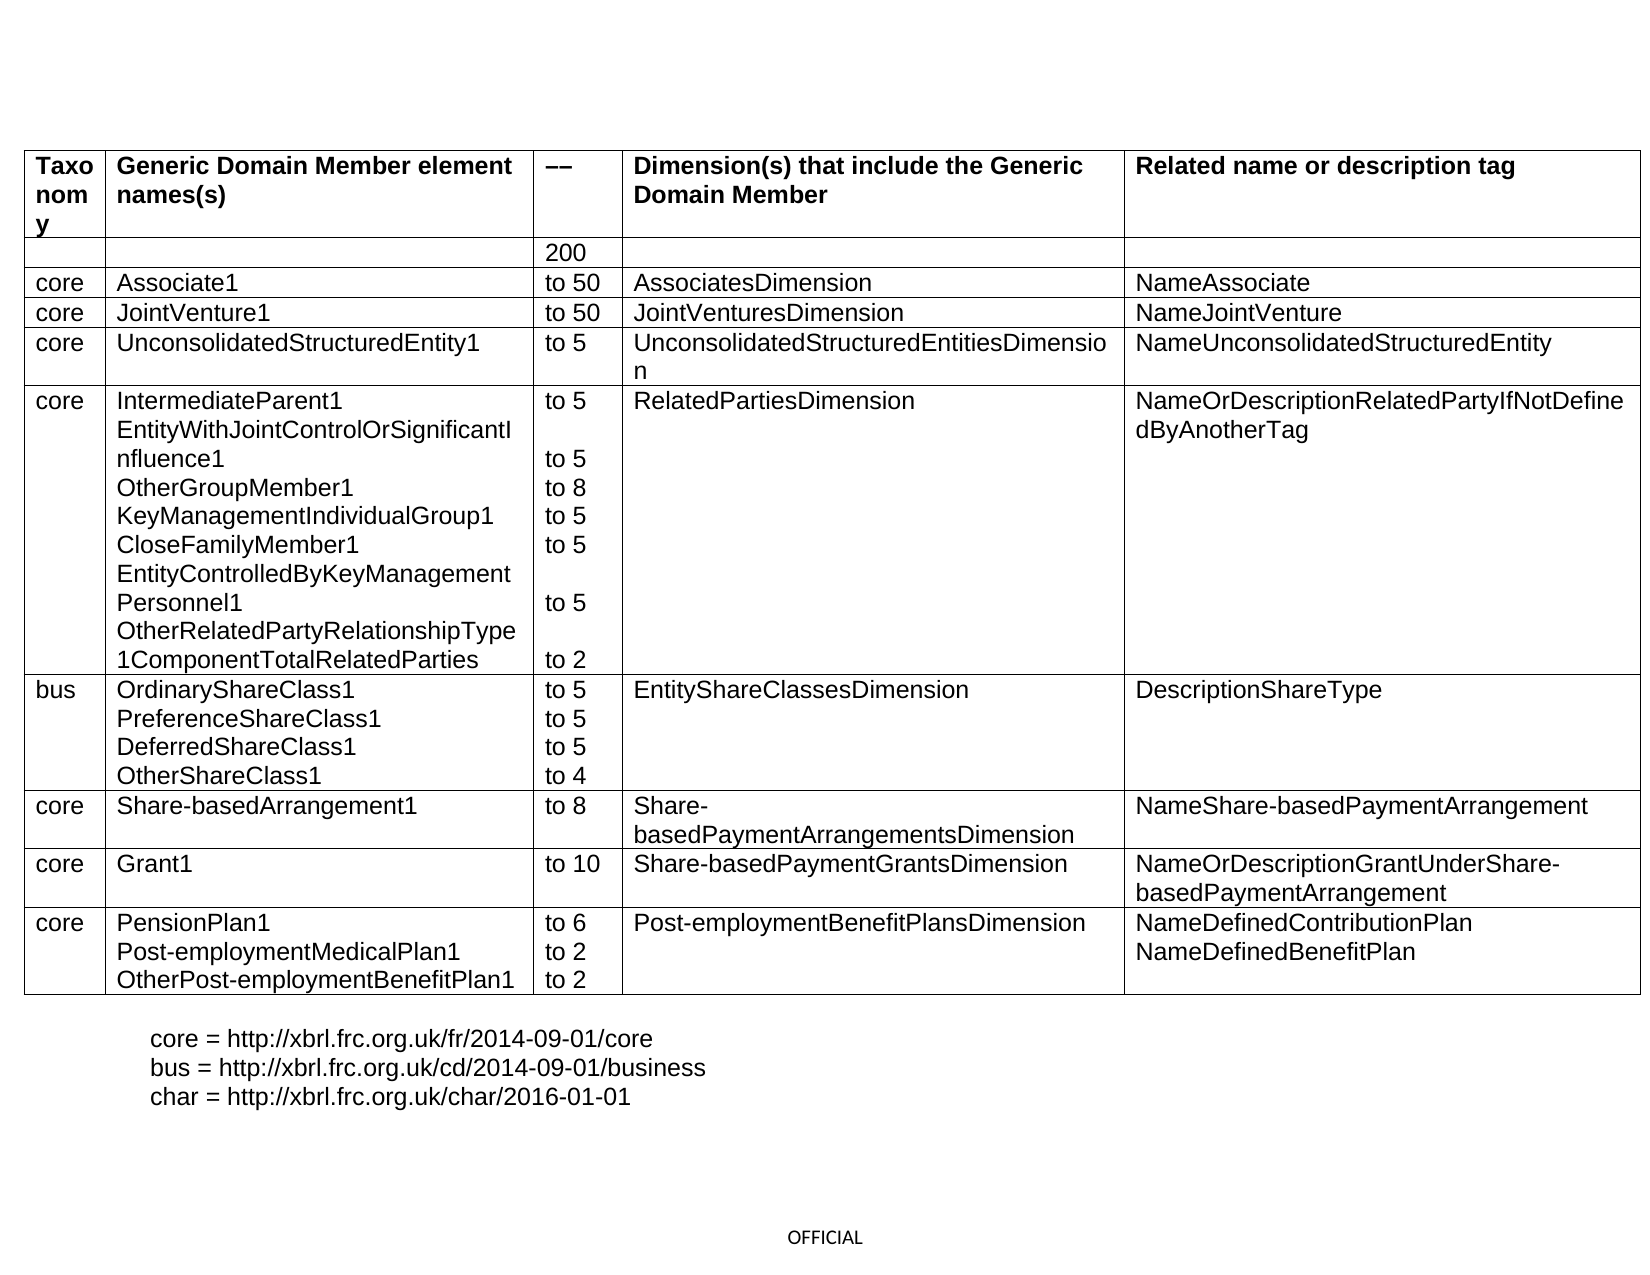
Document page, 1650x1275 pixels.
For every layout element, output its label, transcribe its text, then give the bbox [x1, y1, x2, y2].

table_cell [1125, 238, 1640, 267]
table_cell NameDefinedContributionPlan NameDefinedBenefitPlan [1125, 908, 1640, 994]
table_cell DescriptionShareType [1125, 675, 1640, 790]
table_cell Post-employmentBenefitPlansDimension [623, 908, 1124, 994]
table_cell NameShare-basedPaymentArrangement [1125, 791, 1640, 848]
table_cell PensionPlan1 Post-employmentMedicalPlan1 OtherPost-employmentBenefitPlan1 [106, 908, 533, 994]
table_cell core [25, 791, 105, 848]
table_cell JointVenturesDimension [623, 298, 1124, 327]
table_cell IntermediateParent1 EntityWithJointControlOrSignificantInfluence1 OtherGroupMember1 KeyManagementIndividualGroup1 CloseFamilyMember1 EntityControlledByKeyManagementPersonnel1 OtherRelatedPartyRelationshipType1ComponentTotalRelatedParties [106, 386, 533, 674]
table_cell UnconsolidatedStructuredEntity1 [106, 328, 533, 385]
table_header Taxonomy [25, 151, 105, 237]
table_cell NameUnconsolidatedStructuredEntity [1125, 328, 1640, 385]
table_cell NameOrDescriptionRelatedPartyIfNotDefinedByAnotherTag [1125, 386, 1640, 674]
table_cell OrdinaryShareClass1 PreferenceShareClass1 DeferredShareClass1 OtherShareClass1 [106, 675, 533, 790]
table_header Generic Domain Member element names(s) [106, 151, 533, 237]
table_cell bus [25, 675, 105, 790]
table_cell [106, 238, 533, 267]
table_cell core [25, 849, 105, 907]
table_cell to 8 [534, 791, 622, 848]
table_cell UnconsolidatedStructuredEntitiesDimension [623, 328, 1124, 385]
table_header –– [534, 151, 622, 237]
table_cell Associate1 [106, 268, 533, 297]
table_cell core [25, 386, 105, 674]
table_cell Grant1 [106, 849, 533, 907]
table_cell [623, 238, 1124, 267]
table_cell 200 [534, 238, 622, 267]
table_cell AssociatesDimension [623, 268, 1124, 297]
table_cell NameAssociate [1125, 268, 1640, 297]
table_cell Share-basedArrangement1 [106, 791, 533, 848]
table_cell JointVenture1 [106, 298, 533, 327]
table_header Related name or description tag [1125, 151, 1640, 237]
table_cell Share-basedPaymentArrangementsDimension [623, 791, 1124, 848]
table_header Dimension(s) that include the Generic Domain Member [623, 151, 1124, 237]
text char = http://xbrl.frc.org.uk/char/2016-01-01 [150, 1081, 1500, 1110]
table_cell to 50 [534, 268, 622, 297]
table_cell to 6 to 2 to 2 [534, 908, 622, 994]
table_cell RelatedPartiesDimension [623, 386, 1124, 674]
table_cell core [25, 908, 105, 994]
table_cell core [25, 268, 105, 297]
table_cell NameJointVenture [1125, 298, 1640, 327]
table_cell NameOrDescriptionGrantUnderShare-basedPaymentArrangement [1125, 849, 1640, 907]
table_cell core [25, 328, 105, 385]
table_cell to 5 [534, 328, 622, 385]
table_cell to 10 [534, 849, 622, 907]
table_cell [25, 238, 105, 267]
table_cell to 50 [534, 298, 622, 327]
table_cell to 5 to 5 to 5 to 4 [534, 675, 622, 790]
table_cell Share-basedPaymentGrantsDimension [623, 849, 1124, 907]
table_cell to 5 to 5 to 8 to 5 to 5 to 5 to 2 [534, 386, 622, 674]
text bus = http://xbrl.frc.org.uk/cd/2014-09-01/business [150, 1053, 1500, 1081]
text core = http://xbrl.frc.org.uk/fr/2014-09-01/core [150, 1024, 1500, 1053]
table_cell EntityShareClassesDimension [623, 675, 1124, 790]
table_cell core [25, 298, 105, 327]
